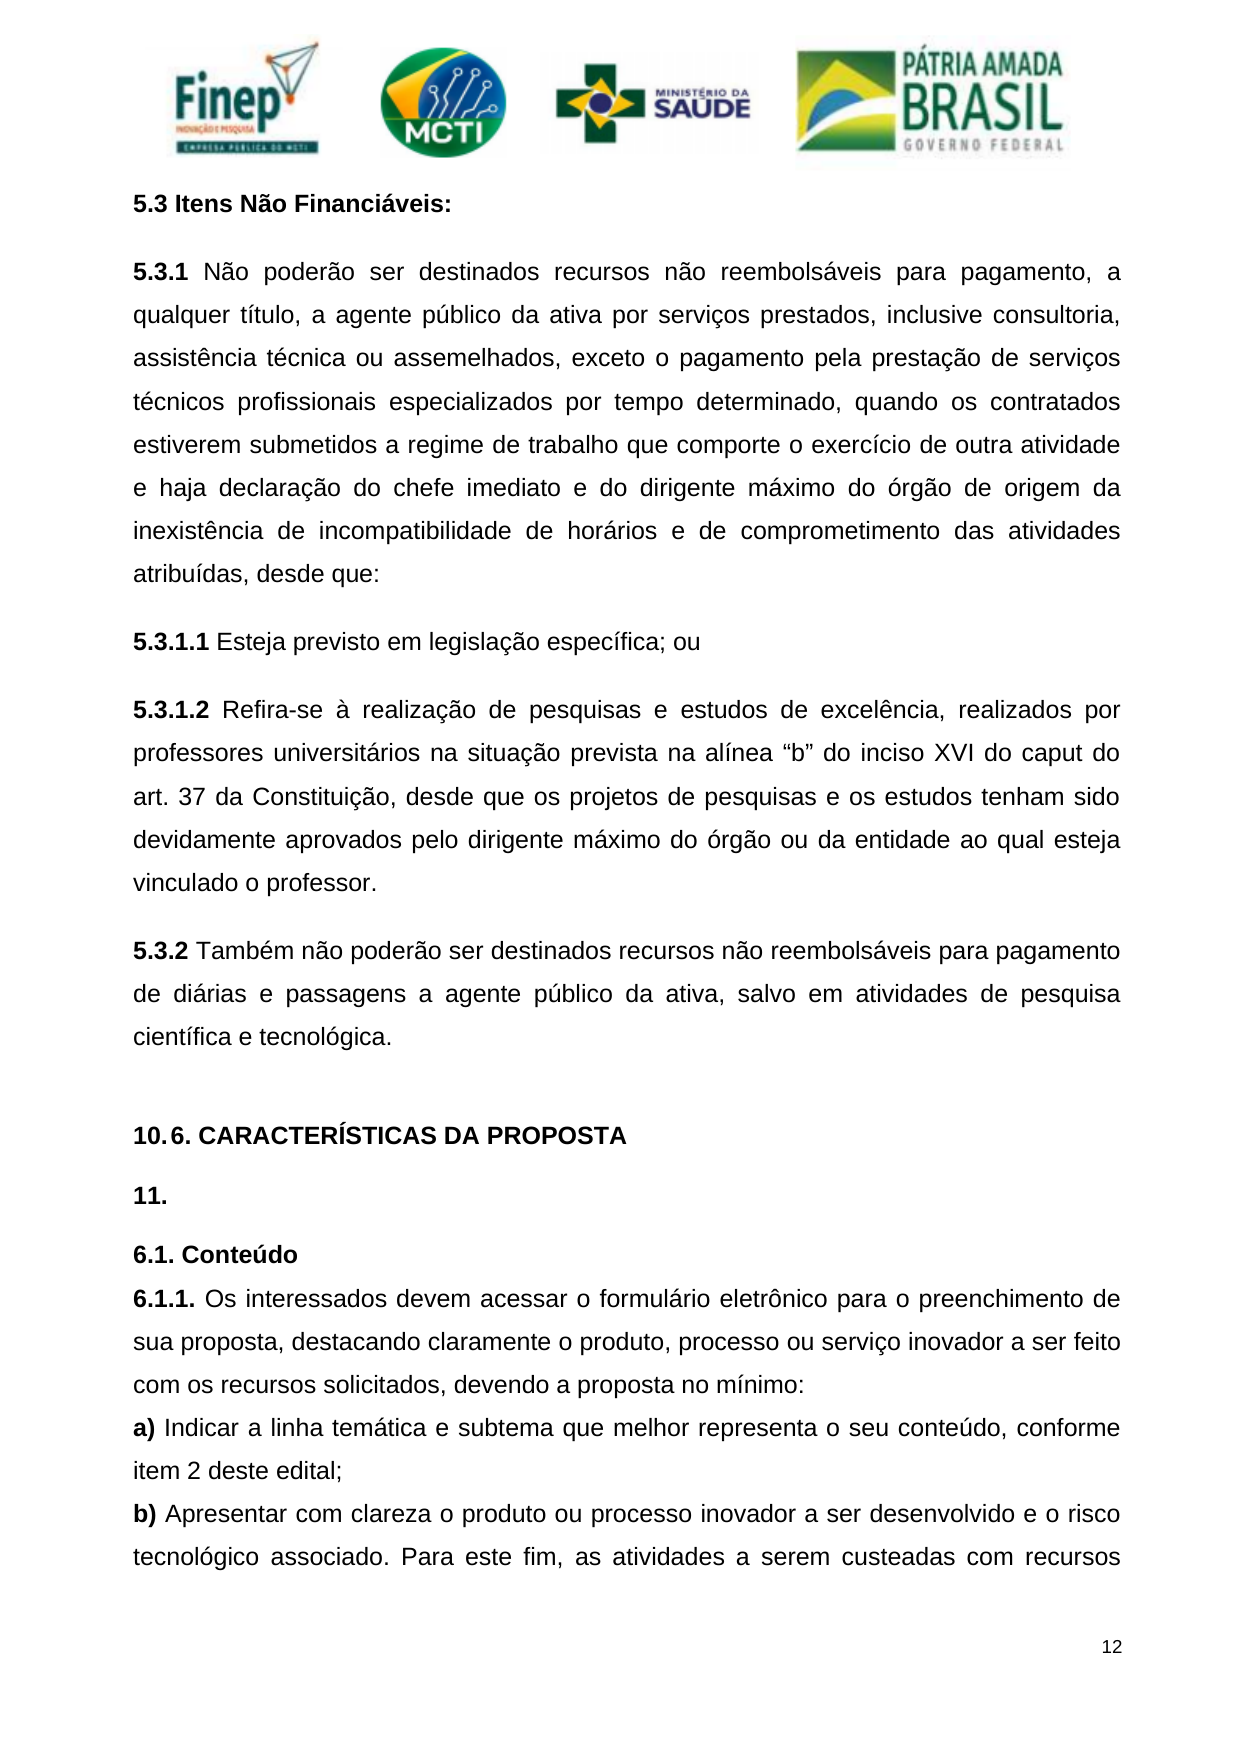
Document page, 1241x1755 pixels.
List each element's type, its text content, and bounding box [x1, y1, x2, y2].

text 6.1. Conteúdo [133, 1240, 1122, 1269]
text 6.1.1. Os interessados devem acessar o formulário eletrônico para o preenchimento de sua proposta, destacando claramente o produto, processo ou serviço inovador a ser feito com os recursos solicitados, devendo a proposta no mínimo: [133, 1283, 1122, 1398]
text 6. CARACTERÍSTICAS DA PROPOSTA [133, 1121, 1122, 1149]
text 5.3 Itens Não Financiáveis: [133, 189, 1122, 218]
text 5.3.2 Também não poderão ser destinados recursos não reembolsáveis para pagamento de diárias e passagens a agente público da ativa, salvo em atividades de pesquisa científica e tecnológica. [133, 936, 1122, 1051]
text 5.3.1 Não poderão ser destinados recursos não reembolsáveis para pagamento, a qualquer título, a agente público da ativa por serviços prestados, inclusive consultoria, assistência técnica ou assemelhados, exceto o pagamento pela prestação de serviços técnicos profissionais especializados por tempo determinado, quando os contratados estiverem submetidos a regime de trabalho que comporte o exercício de outra atividade e haja declaração do chefe imediato e do dirigente máximo do órgão de origem da inexistência de incompatibilidade de horários e de comprometimento das atividades atribuídas, desde que: [133, 257, 1122, 588]
text 5.3.1.1 Esteja previsto em legislação específica; ou [133, 627, 1122, 656]
text a) Indicar a linha temática e subtema que melhor representa o seu conteúdo, conforme item 2 deste edital; [133, 1413, 1122, 1485]
text 5.3.1.2 Refira-se à realização de pesquisas e estudos de excelência, realizados por professores universitários na situação prevista na alínea “b” do inciso XVI do caput do art. 37 da Constituição, desde que os projetos de pesquisas e os estudos tenham sido devidamente aprovados pelo dirigente máximo do órgão ou da entidade ao qual esteja vinculado o professor. [133, 695, 1122, 896]
text b) Apresentar com clareza o produto ou processo inovador a ser desenvolvido e o risco tecnológico associado. Para este fim, as atividades a serem custeadas com recursos [133, 1499, 1122, 1571]
